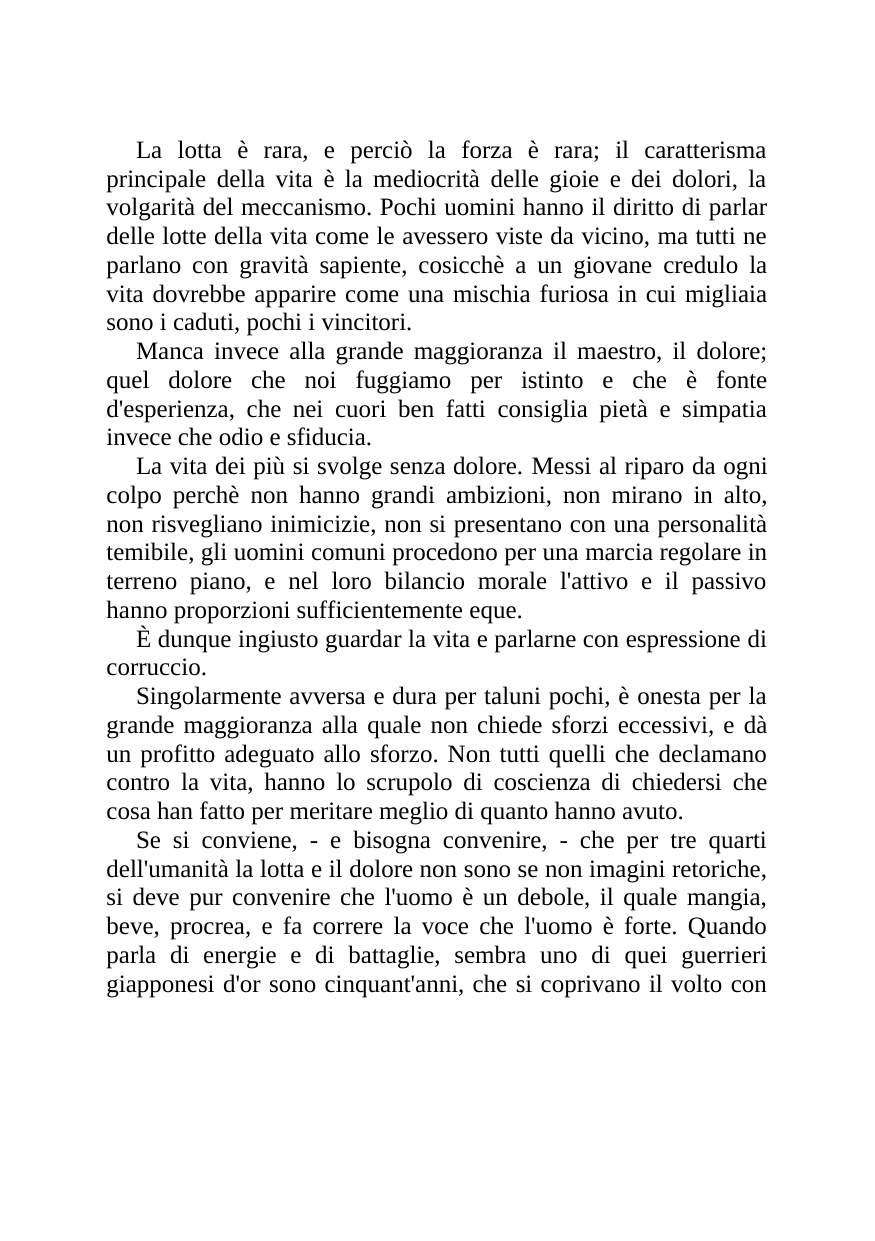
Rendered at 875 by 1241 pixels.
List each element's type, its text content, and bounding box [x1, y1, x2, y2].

text La vita dei più si svolge senza dolore. Messi al riparo da ogni colpo perchè non hanno grandi ambizioni, non mirano in alto, non risvegliano inimicizie, non si presentano con una personalità temibile, gli uomini comuni procedono per una marcia regolare in terreno piano, e nel loro bilancio morale l'attivo e il passivo hanno proporzioni sufficientemente eque. [106, 451, 768, 624]
text Manca invece alla grande maggioranza il maestro, il dolore; quel dolore che noi fuggiamo per istinto e che è fonte d'esperienza, che nei cuori ben fatti consiglia pietà e simpatia invece che odio e sfiducia. [106, 336, 768, 451]
text È dunque ingiusto guardar la vita e parlarne con espressione di corruccio. [106, 624, 768, 681]
text Se si conviene, - e bisogna convenire, - che per tre quarti dell'umanità la lotta e il dolore non sono se non imagini retoriche, si deve pur convenire che l'uomo è un debole, il quale mangia, beve, procrea, e fa correre la voce che l'uomo è forte. Quando parla di energie e di battaglie, sembra uno di quei guerrieri giapponesi d'or sono cinquant'anni, che si coprivano il volto con [106, 825, 768, 997]
text Singolarmente avversa e dura per taluni pochi, è onesta per la grande maggioranza alla quale non chiede sforzi eccessivi, e dà un profitto adeguato allo sforzo. Non tutti quelli che declamano contro la vita, hanno lo scrupolo di coscienza di chiedersi che cosa han fatto per meritare meglio di quanto hanno avuto. [106, 681, 768, 825]
text La lotta è rara, e perciò la forza è rara; il caratterisma principale della vita è la mediocrità delle gioie e dei dolori, la volgarità del meccanismo. Pochi uomini hanno il diritto di parlar delle lotte della vita come le avessero viste da vicino, ma tutti ne parlano con gravità sapiente, cosicchè a un giovane credulo la vita dovrebbe apparire come una mischia furiosa in cui migliaia sono i caduti, pochi i vincitori. [106, 135, 768, 336]
